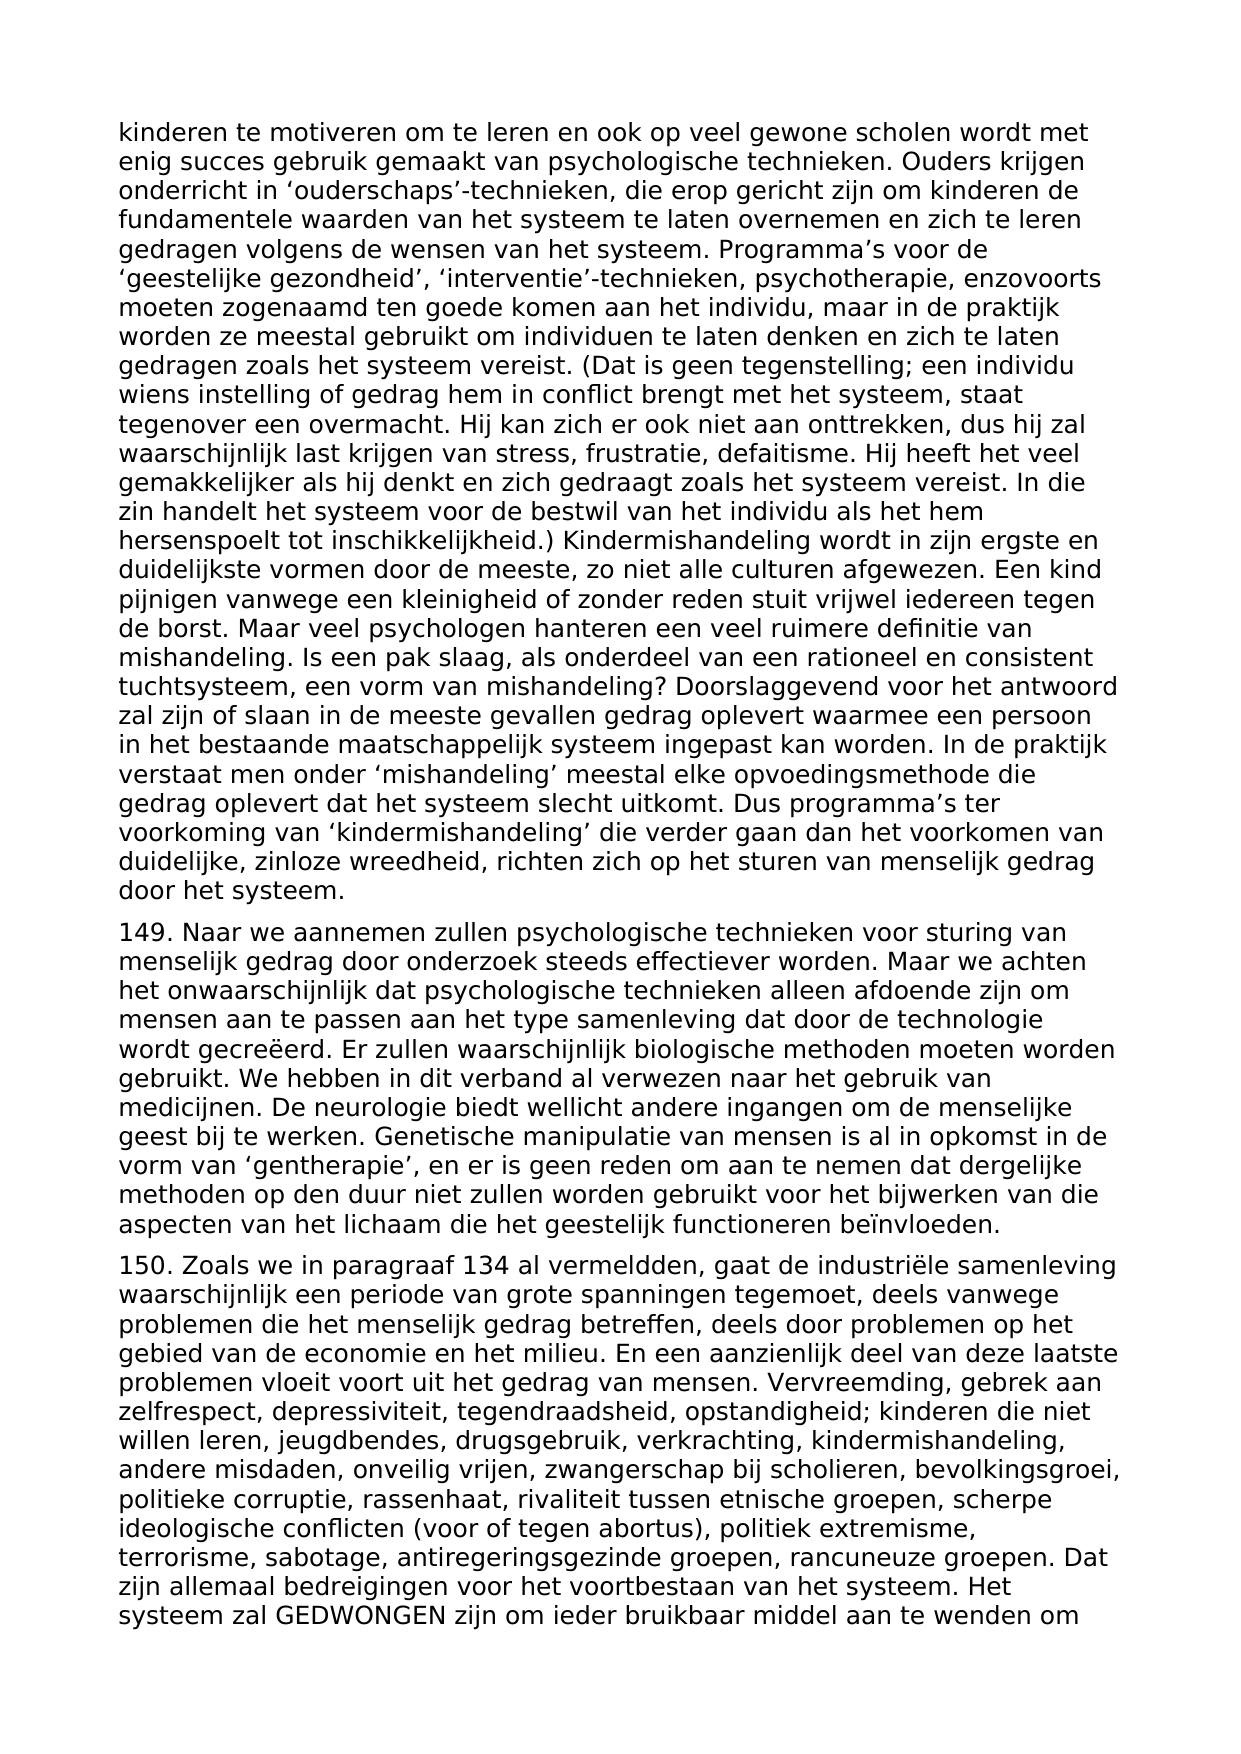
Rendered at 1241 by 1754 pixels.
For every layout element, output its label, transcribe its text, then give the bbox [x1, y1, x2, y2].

text 149. Naar we aannemen zullen psychologische technieken voor sturing van menselijk gedrag door onderzoek steeds effectiever worden. Maar we achten het onwaarschijnlijk dat psychologische technieken alleen afdoende zijn om mensen aan te passen aan het type samenleving dat door de technologie wordt gecreëerd. Er zullen waarschijnlijk biologische methoden moeten worden gebruikt. We hebben in dit verband al verwezen naar het gebruik van medicijnen. De neurologie biedt wellicht andere ingangen om de menselijke geest bij te werken. Genetische manipulatie van mensen is al in opkomst in de vorm van ‘gentherapie’, en er is geen reden om aan te nemen dat dergelijke methoden op den duur niet zullen worden gebruikt voor het bijwerken van die aspecten van het lichaam die het geestelijk functioneren beïnvloeden. [118, 918, 1122, 1239]
text kinderen te motiveren om te leren en ook op veel gewone scholen wordt met enig succes gebruik gemaakt van psychologische technieken. Ouders krijgen onderricht in ‘ouderschaps’-technieken, die erop gericht zijn om kinderen de fundamentele waarden van het systeem te laten overnemen en zich te leren gedragen volgens de wensen van het systeem. Programma’s voor de ‘geestelijke gezondheid’, ‘interventie’-technieken, psychotherapie, enzovoorts moeten zogenaamd ten goede komen aan het individu, maar in de praktijk worden ze meestal gebruikt om individuen te laten denken en zich te laten gedragen zoals het systeem vereist. (Dat is geen tegenstelling; een individu wiens instelling of gedrag hem in conflict brengt met het systeem, staat tegenover een overmacht. Hij kan zich er ook niet aan onttrekken, dus hij zal waarschijnlijk last krijgen van stress, frustratie, defaitisme. Hij heeft het veel gemakkelijker als hij denkt en zich gedraagt zoals het systeem vereist. In die zin handelt het systeem voor de bestwil van het individu als het hem hersenspoelt tot inschikkelijkheid.) Kindermishandeling wordt in zijn ergste en duidelijkste vormen door de meeste, zo niet alle culturen afgewezen. Een kind pijnigen vanwege een kleinigheid of zonder reden stuit vrijwel iedereen tegen de borst. Maar veel psychologen hanteren een veel ruimere definitie van mishandeling. Is een pak slaag, als onderdeel van een rationeel en consistent tuchtsysteem, een vorm van mishandeling? Doorslaggevend voor het antwoord zal zijn of slaan in de meeste gevallen gedrag oplevert waarmee een persoon in het bestaande maatschappelijk systeem ingepast kan worden. In de praktijk verstaat men onder ‘mishandeling’ meestal elke opvoedingsmethode die gedrag oplevert dat het systeem slecht uitkomt. Dus programma’s ter voorkoming van ‘kindermishandeling’ die verder gaan dan het voorkomen van duidelijke, zinloze wreedheid, richten zich op het sturen van menselijk gedrag door het systeem. [118, 118, 1122, 906]
text 150. Zoals we in paragraaf 134 al vermeldden, gaat de industriële samenleving waarschijnlijk een periode van grote spanningen tegemoet, deels vanwege problemen die het menselijk gedrag betreffen, deels door problemen op het gebied van de economie en het milieu. En een aanzienlijk deel van deze laatste problemen vloeit voort uit het gedrag van mensen. Vervreemding, gebrek aan zelfrespect, depressiviteit, tegendraadsheid, opstandigheid; kinderen die niet willen leren, jeugdbendes, drugsgebruik, verkrachting, kindermishandeling, andere misdaden, onveilig vrijen, zwangerschap bij scholieren, bevolkingsgroei, politieke corruptie, rassenhaat, rivaliteit tussen etnische groepen, scherpe ideologische conflicten (voor of tegen abortus), politiek extremisme, terrorisme, sabotage, antiregeringsgezinde groepen, rancuneuze groepen. Dat zijn allemaal bedreigingen voor het voortbestaan van het systeem. Het systeem zal GEDWONGEN zijn om ieder bruikbaar middel aan te wenden om [118, 1251, 1122, 1631]
